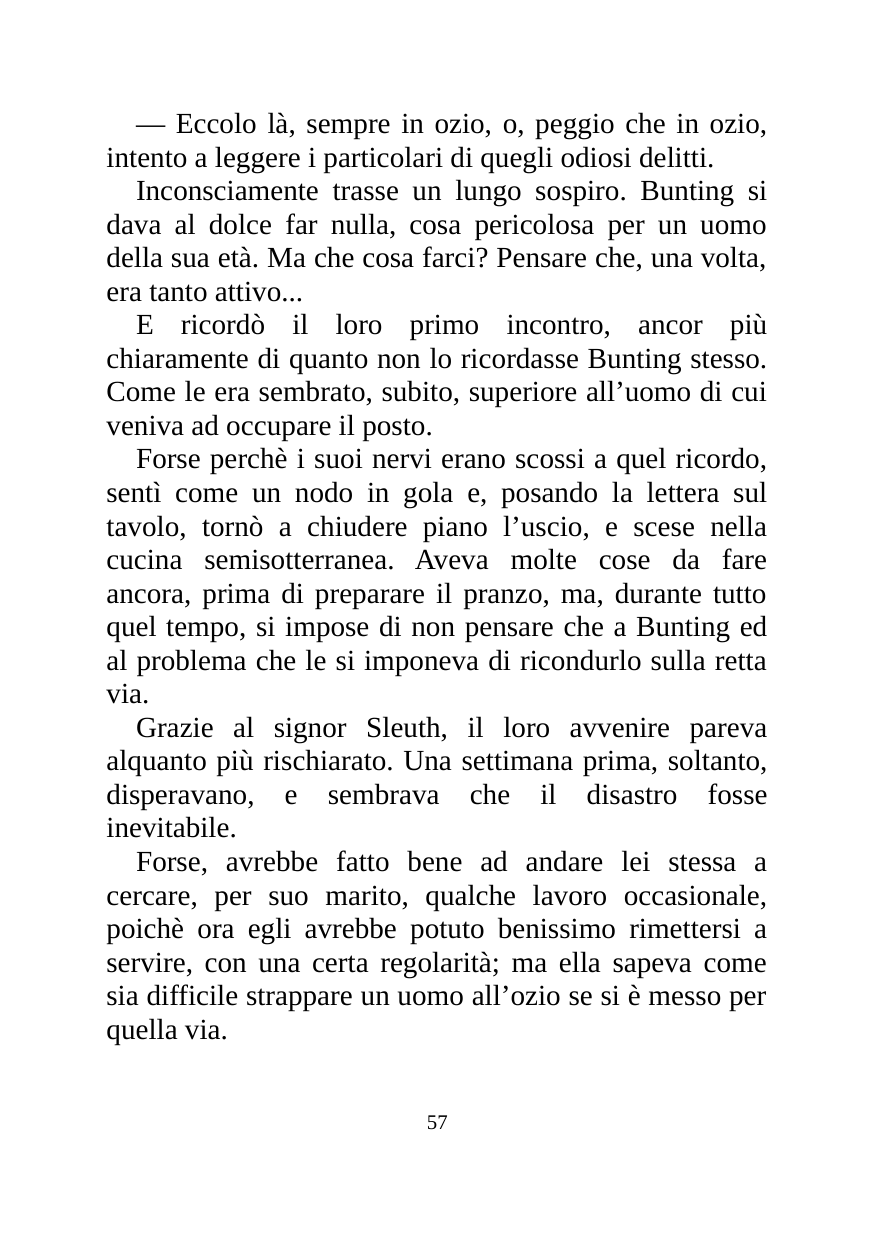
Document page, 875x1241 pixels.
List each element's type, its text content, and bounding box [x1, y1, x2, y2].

text Forse, avrebbe fatto bene ad andare lei stessa a cercare, per suo marito, qualche lavoro occasionale, poichè ora egli avrebbe potuto benissimo rimettersi a servire, con una certa regolarità; ma ella sapeva come sia difficile strappare un uomo all’ozio se si è messo per quella via. [106, 844, 768, 1045]
text Inconsciamente trasse un lungo sospiro. Bunting si dava al dolce far nulla, cosa pericolosa per un uomo della sua età. Ma che cosa farci? Pensare che, una volta, era tanto attivo... [106, 173, 768, 307]
text Forse perchè i suoi nervi erano scossi a quel ricordo, sentì come un nodo in gola e, posando la lettera sul tavolo, tornò a chiudere piano l’uscio, e scese nella cucina semisotterranea. Aveva molte cose da fare ancora, prima di preparare il pranzo, ma, durante tutto quel tempo, si impose di non pensare che a Bunting ed al problema che le si imponeva di ricondurlo sulla retta via. [106, 442, 768, 710]
text — Eccolo là, sempre in ozio, o, peggio che in ozio, intento a leggere i particolari di quegli odiosi delitti. [106, 106, 768, 173]
text Grazie al signor Sleuth, il loro avvenire pareva alquanto più rischiarato. Una settimana prima, soltanto, disperavano, e sembrava che il disastro fosse inevitabile. [106, 710, 768, 844]
text E ricordò il loro primo incontro, ancor più chiaramente di quanto non lo ricordasse Bunting stesso. Come le era sembrato, subito, superiore all’uomo di cui veniva ad occupare il posto. [106, 307, 768, 442]
